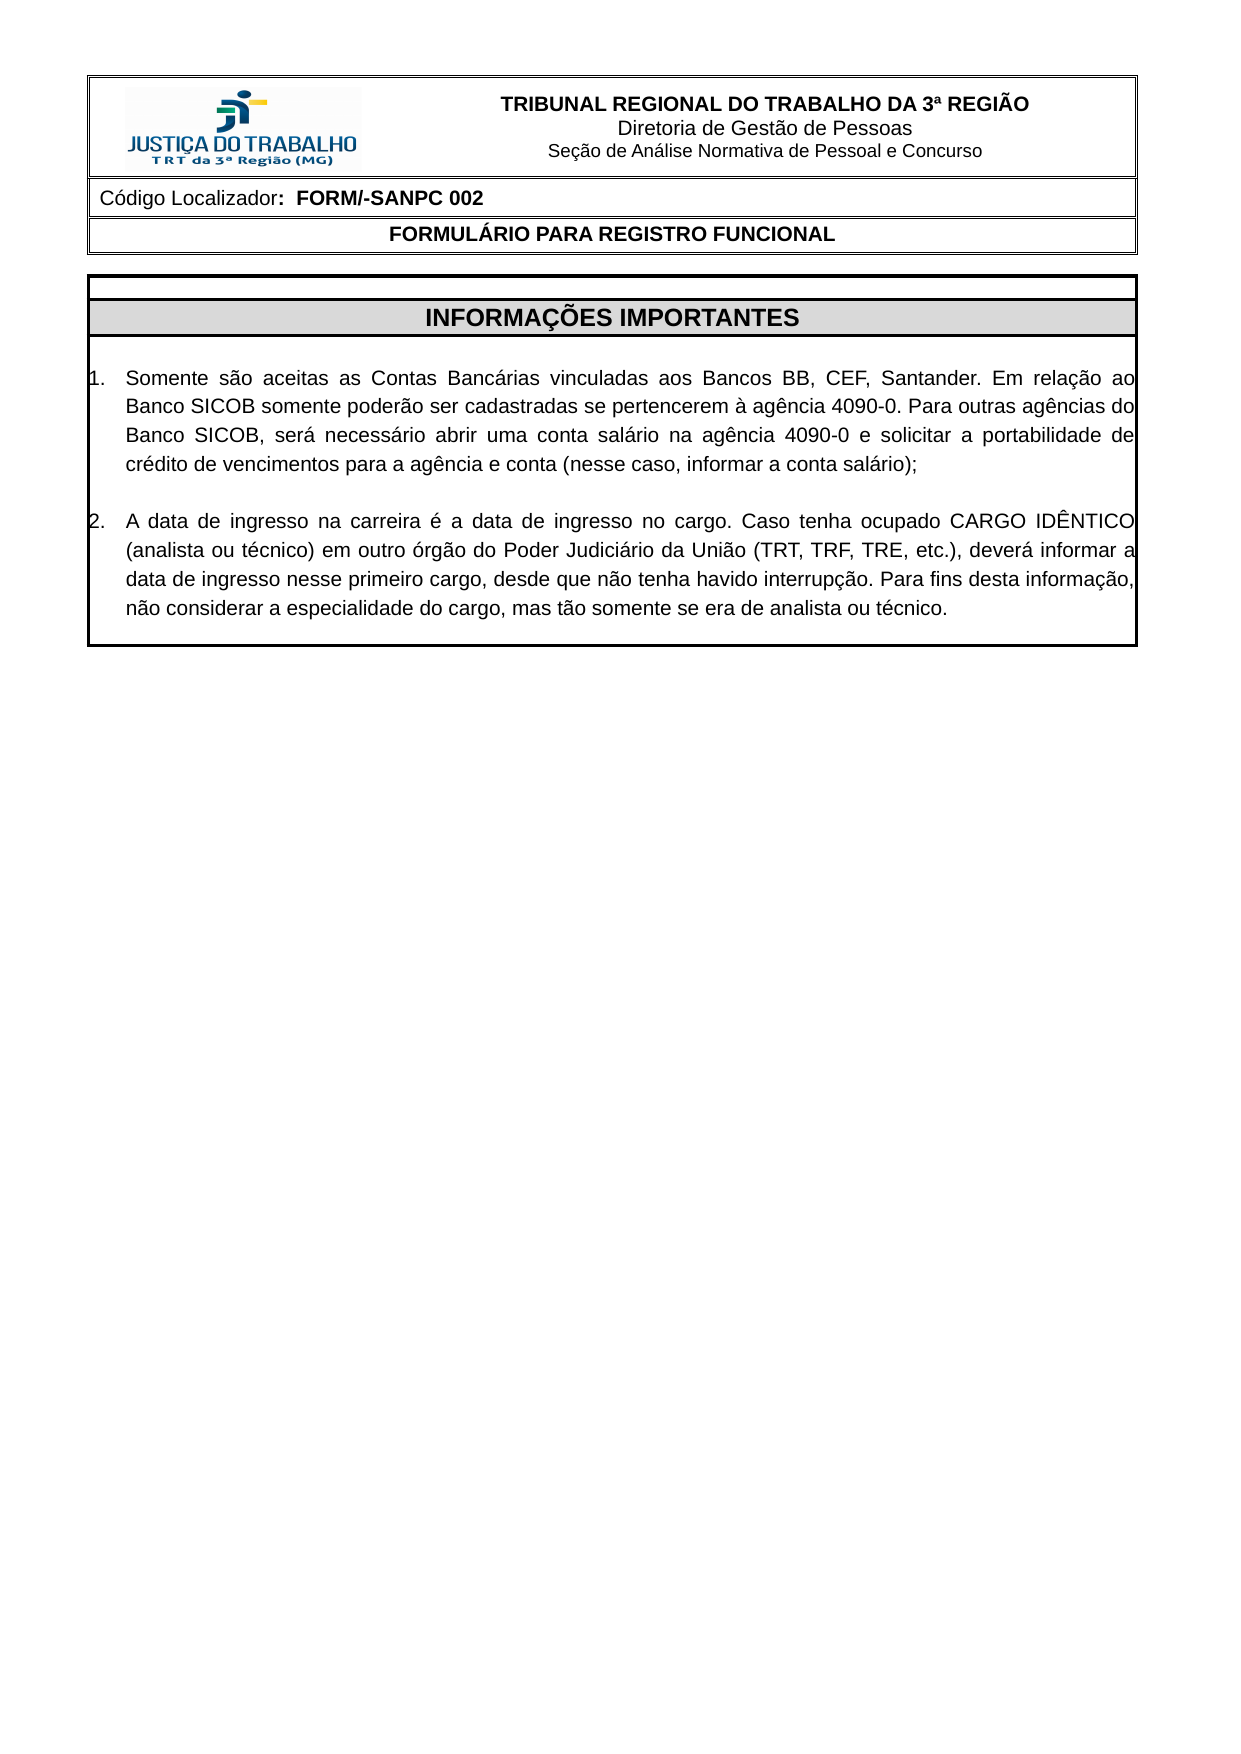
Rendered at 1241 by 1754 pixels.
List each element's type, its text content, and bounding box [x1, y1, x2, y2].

table_cell [501, 278, 1135, 298]
table_cell Somente são aceitas as Contas Bancárias vinculadas aos Bancos BB, CEF, Santander. Em relação ao Banco SICOB somente poderão ser cadastradas se pertencerem à agência 4090-0. Para outras agências do Banco SICOB, será necessário abrir uma conta salário na agência 4090-0 e solicitar a portabilidade de crédito de vencimentos para a agência e conta (nesse caso, informar a conta salário); A data de ingresso na carreira é a data de ingresso no cargo. Caso tenha ocupado CARGO IDÊNTICO (analista ou técnico) em outro órgão do Poder Judiciário da União (TRT, TRF, TRE, etc.), deverá informar a data de ingresso nesse primeiro cargo, desde que não tenha havido interrupção. Para fins desta informação, não considerar a especialidade do cargo, mas tão somente se era de analista ou técnico. [90, 337, 1135, 643]
table_cell INFORMAÇÕES IMPORTANTES [90, 301, 1135, 334]
table_cell [90, 278, 501, 298]
